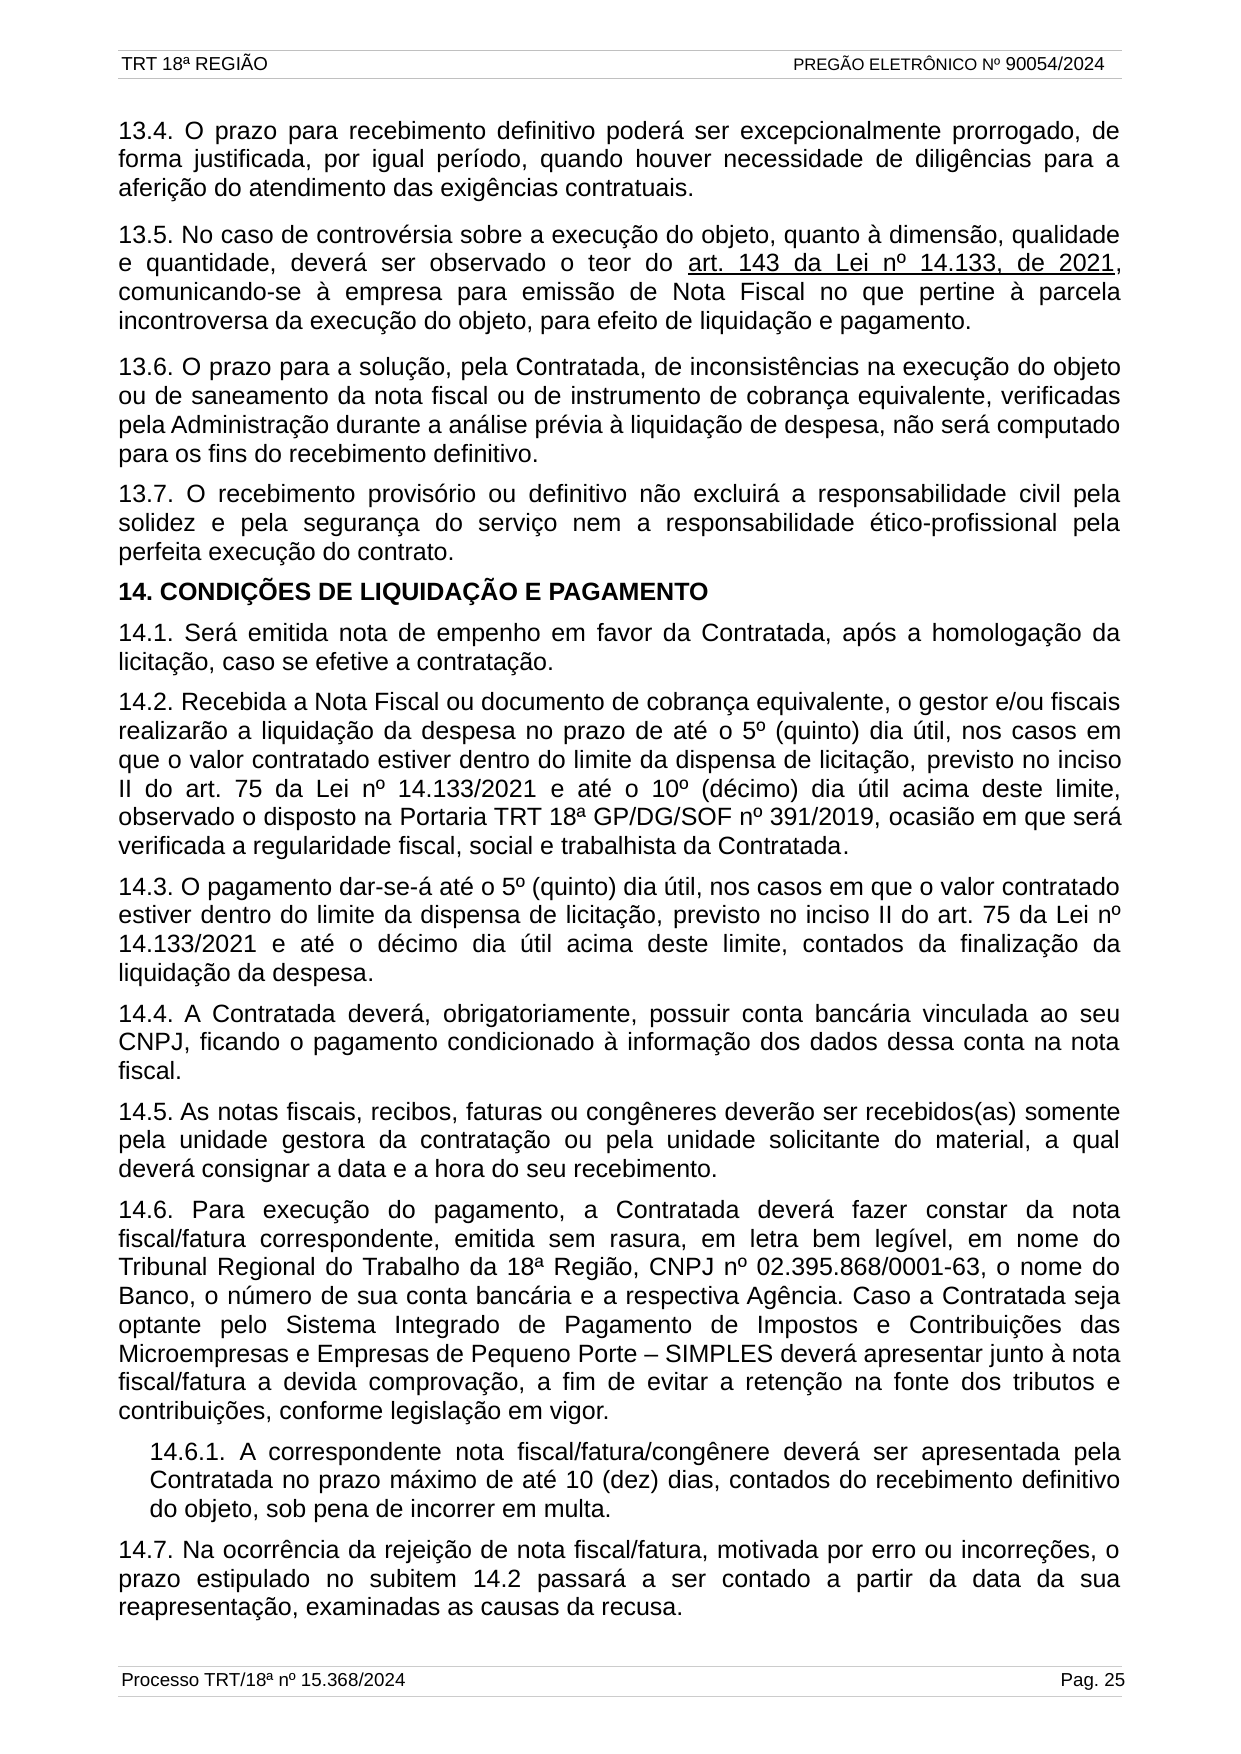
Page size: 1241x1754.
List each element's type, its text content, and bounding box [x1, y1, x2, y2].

text 14.2. Recebida a Nota Fiscal ou documento de cobrança equivalente, o gestor e/ou fiscais realizarão a liquidação da despesa no prazo de até o 5º (quinto) dia útil, nos casos em que o valor contratado estiver dentro do limite da dispensa de licitação, previsto no inciso II do art. 75 da Lei nº 14.133/2021 e até o 10º (décimo) dia útil acima deste limite, observado o disposto na Portaria TRT 18ª GP/DG/SOF nº 391/2019, ocasião em que será verificada a regularidade fiscal, social e trabalhista da Contratada. [118, 687, 1122, 860]
list 13.4. O prazo para recebimento definitivo poderá ser excepcionalmente prorrogado, de forma justificada, por igual período, quando houver necessidade de diligências para a aferição do atendimento das exigências contratuais. [118, 116, 1122, 202]
text 14.1. Será emitida nota de empenho em favor da Contratada, após a homologação da licitação, caso se efetive a contratação. [118, 618, 1122, 675]
text 14.6. Para execução do pagamento, a Contratada deverá fazer constar da nota fiscal/fatura correspondente, emitida sem rasura, em letra bem legível, em nome do Tribunal Regional do Trabalho da 18ª Região, CNPJ nº 02.395.868/0001-63, o nome do Banco, o número de sua conta bancária e a respectiva Agência. Caso a Contratada seja optante pelo Sistema Integrado de Pagamento de Impostos e Contribuições das Microempresas e Empresas de Pequeno Porte – SIMPLES deverá apresentar junto à nota fiscal/fatura a devida comprovação, a fim de evitar a retenção na fonte dos tributos e contribuições, conforme legislação em vigor. [118, 1195, 1122, 1425]
text 14. CONDIÇÕES DE LIQUIDAÇÃO E PAGAMENTO [118, 577, 1122, 606]
text 14.7. Na ocorrência da rejeição de nota fiscal/fatura, motivada por erro ou incorreções, o prazo estipulado no subitem 14.2 passará a ser contado a partir da data da sua reapresentação, examinadas as causas da recusa. [118, 1535, 1122, 1621]
text 14.6.1. A correspondente nota fiscal/fatura/congênere deverá ser apresentada pela Contratada no prazo máximo de até 10 (dez) dias, contados do recebimento definitivo do objeto, sob pena de incorrer em multa. [149, 1437, 1122, 1523]
text 14.4. A Contratada deverá, obrigatoriamente, possuir conta bancária vinculada ao seu CNPJ, ficando o pagamento condicionado à informação dos dados dessa conta na nota fiscal. [118, 998, 1122, 1085]
text 14.3. O pagamento dar-se-á até o 5º (quinto) dia útil, nos casos em que o valor contratado estiver dentro do limite da dispensa de licitação, previsto no inciso II do art. 75 da Lei nº 14.133/2021 e até o décimo dia útil acima deste limite, contados da finalização da liquidação da despesa. [118, 872, 1122, 987]
list 13.5. No caso de controvérsia sobre a execução do objeto, quanto à dimensão, qualidade e quantidade, deverá ser observado o teor do art. 143 da Lei nº 14.133, de 2021, comunicando-se à empresa para emissão de Nota Fiscal no que pertine à parcela incontroversa da execução do objeto, para efeito de liquidação e pagamento. [118, 219, 1122, 334]
text 14.5. As notas fiscais, recibos, faturas ou congêneres deverão ser recebidos(as) somente pela unidade gestora da contratação ou pela unidade solicitante do material, a qual deverá consignar a data e a hora do seu recebimento. [118, 1097, 1122, 1183]
list 13.7. O recebimento provisório ou definitivo não excluirá a responsabilidade civil pela solidez e pela segurança do serviço nem a responsabilidade ético-profissional pela perfeita execução do contrato. [118, 479, 1122, 565]
list 13.6. O prazo para a solução, pela Contratada, de inconsistências na execução do objeto ou de saneamento da nota fiscal ou de instrumento de cobrança equivalente, verificadas pela Administração durante a análise prévia à liquidação de despesa, não será computado para os fins do recebimento definitivo. [118, 352, 1122, 467]
